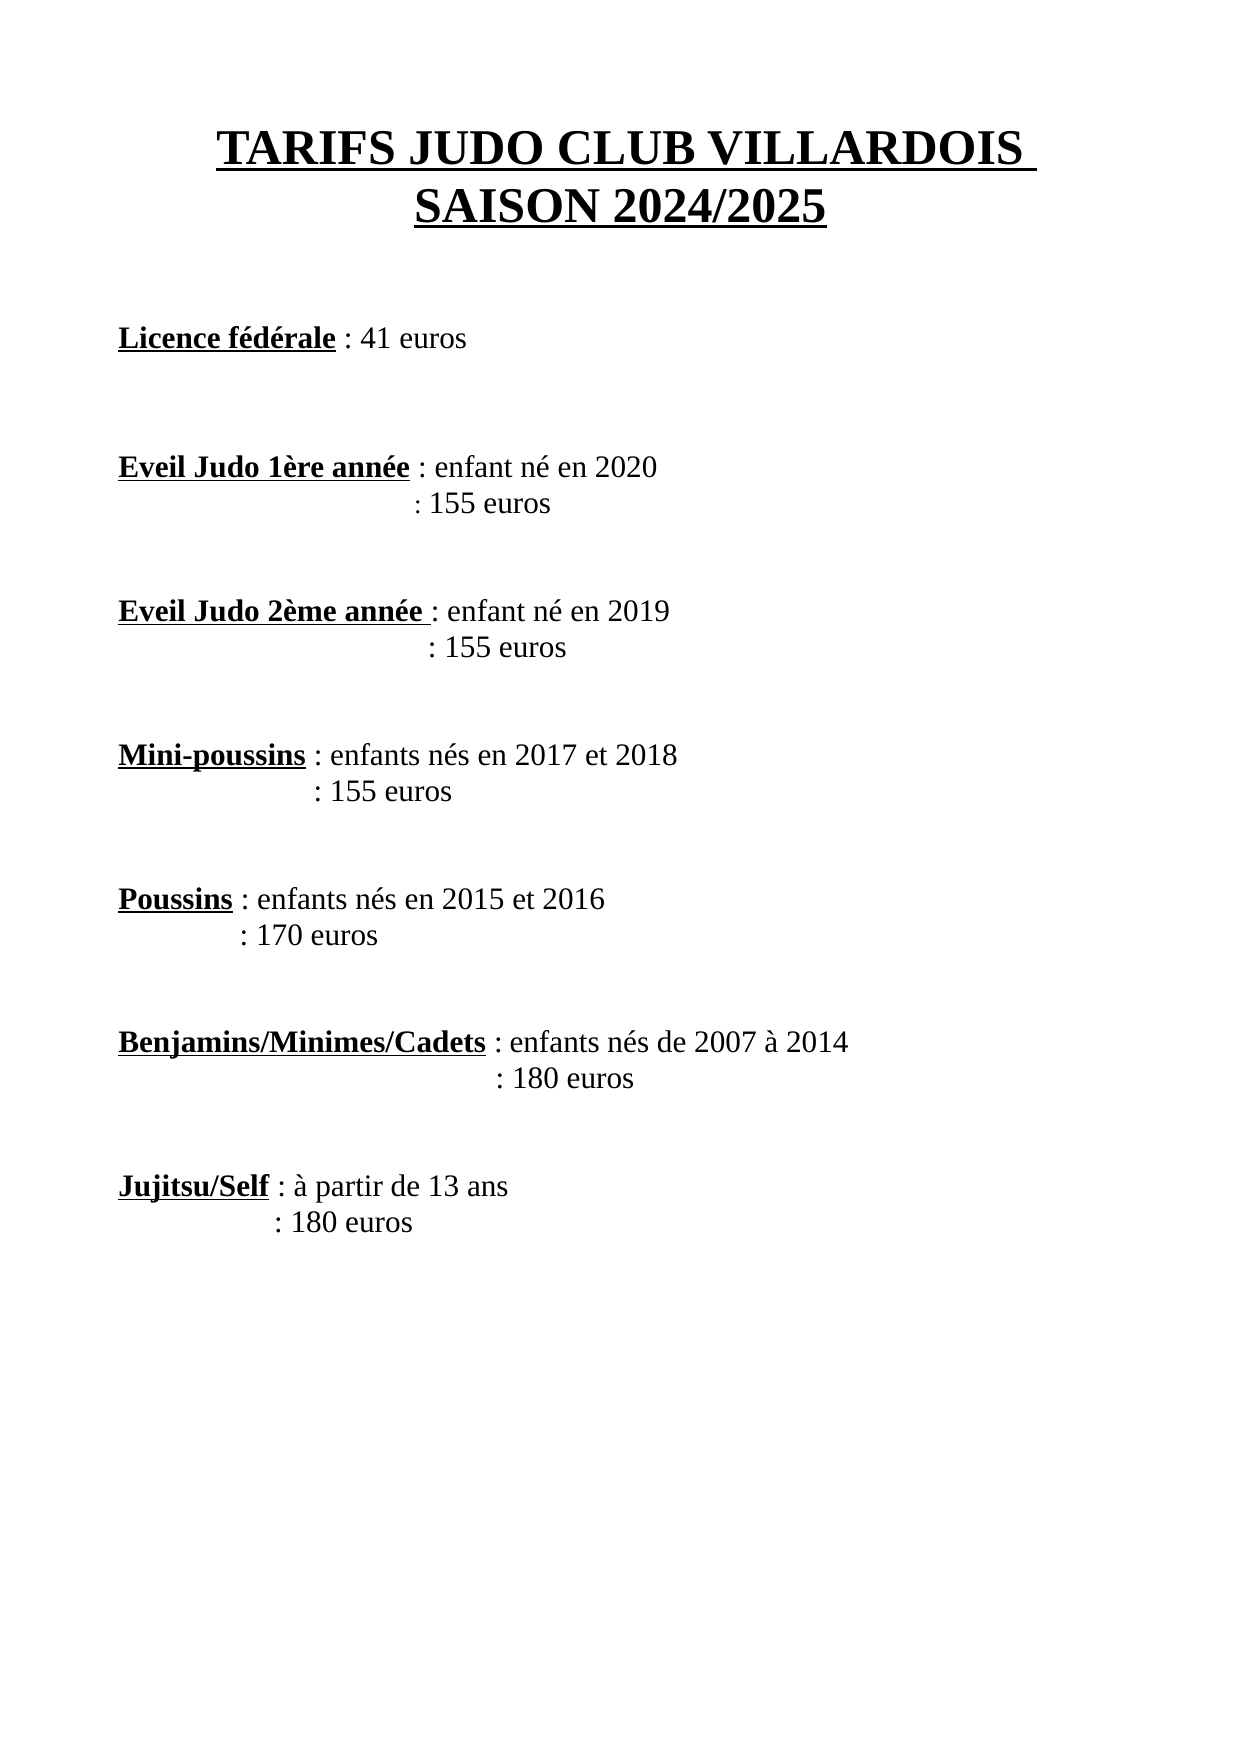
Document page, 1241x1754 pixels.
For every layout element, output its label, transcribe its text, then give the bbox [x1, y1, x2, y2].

text Poussins : enfants nés en 2015 et 2016 [118, 880, 1122, 916]
text SAISON 2024/2025 [118, 176, 1122, 233]
text : 180 euros [118, 1060, 1122, 1096]
text Eveil Judo 2ème année : enfant né en 2019 [118, 592, 1122, 628]
text Jujitsu/Self : à partir de 13 ans [118, 1167, 1122, 1203]
text Eveil Judo 1ère année : enfant né en 2020 [118, 449, 1122, 485]
text TARIFS JUDO CLUB VILLARDOIS [118, 118, 1122, 176]
text : 155 euros [118, 628, 1122, 664]
text Licence fédérale : 41 euros [118, 319, 1122, 355]
text : 170 euros [118, 916, 1122, 952]
text : 155 euros [118, 485, 1122, 521]
text Benjamins/Minimes/Cadets : enfants nés de 2007 à 2014 [118, 1024, 1122, 1060]
text : 180 euros [118, 1203, 1122, 1239]
text : 155 euros [118, 772, 1122, 808]
text Mini-poussins : enfants nés en 2017 et 2018 [118, 736, 1122, 772]
